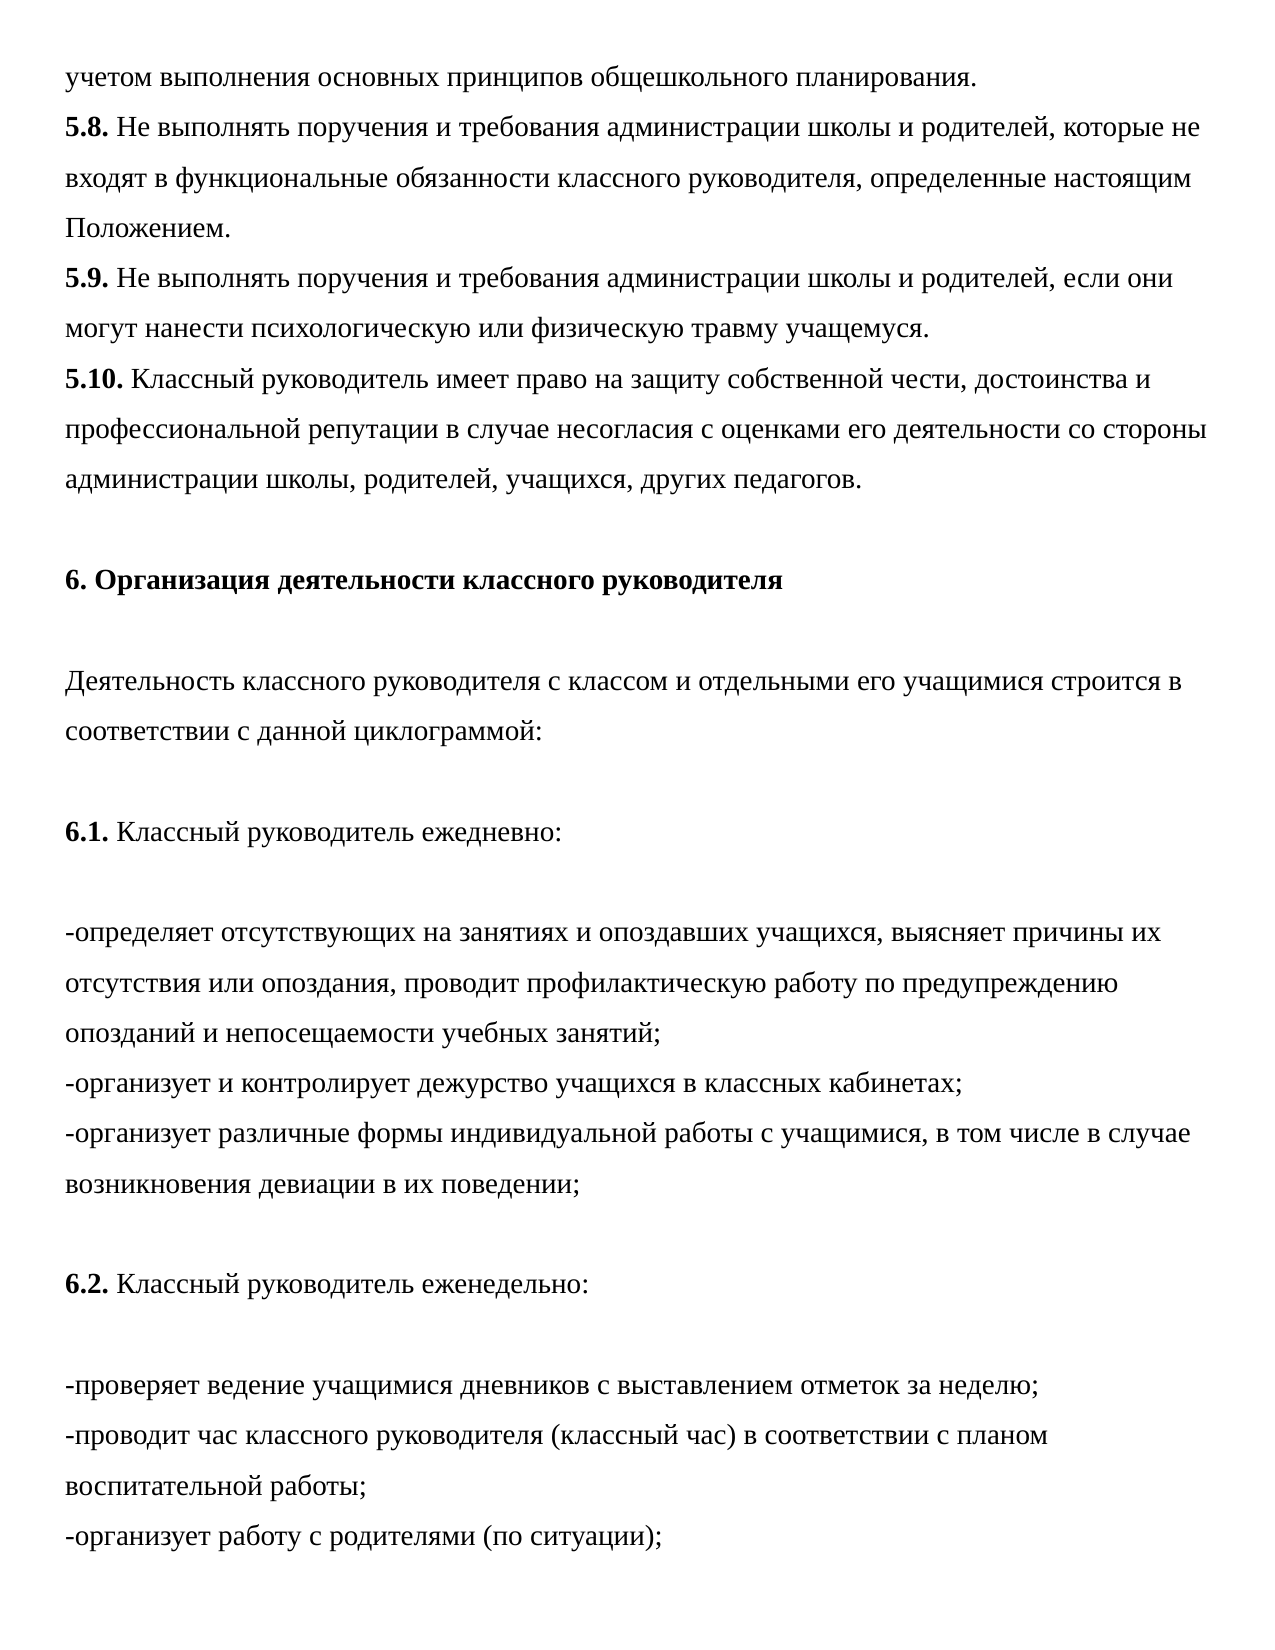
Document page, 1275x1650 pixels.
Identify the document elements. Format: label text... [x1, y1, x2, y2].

text учетом выполнения основных принципов общешкольного планирования. 5.8. Не выполнять поручения и требования администрации школы и родителей, которые не входят в функциональные обязанности классного руководителя, определенные настоящим Положением. 5.9. Не выполнять поручения и требования администрации школы и родителей, если они могут нанести психологическую или физическую травму учащемуся. 5.10. Классный руководитель имеет право на защиту собственной чести, достоинства и профессиональной репутации в случае несогласия с оценками его деятельности со стороны администрации школы, родителей, учащихся, других педагогов. 6. Организация деятельности классного руководителя Деятельность классного руководителя с классом и отдельными его учащимися строится в соответствии с данной циклограммой: 6.1. Классный руководитель ежедневно: -определяет отсутствующих на занятиях и опоздавших учащихся, выясняет причины их отсутствия или опоздания, проводит профилактическую работу по предупреждению опозданий и непосещаемости учебных занятий; -организует и контролирует дежурство учащихся в классных кабинетах; -организует различные формы индивидуальной работы с учащимися, в том числе в случае возникновения девиации в их поведении; 6.2. Классный руководитель еженедельно: -проверяет ведение учащимися дневников с выставлением отметок за неделю; -проводит час классного руководителя (классный час) в соответствии с планом воспитательной работы; -организует работу с родителями (по ситуации); [65, 59, 1216, 1552]
